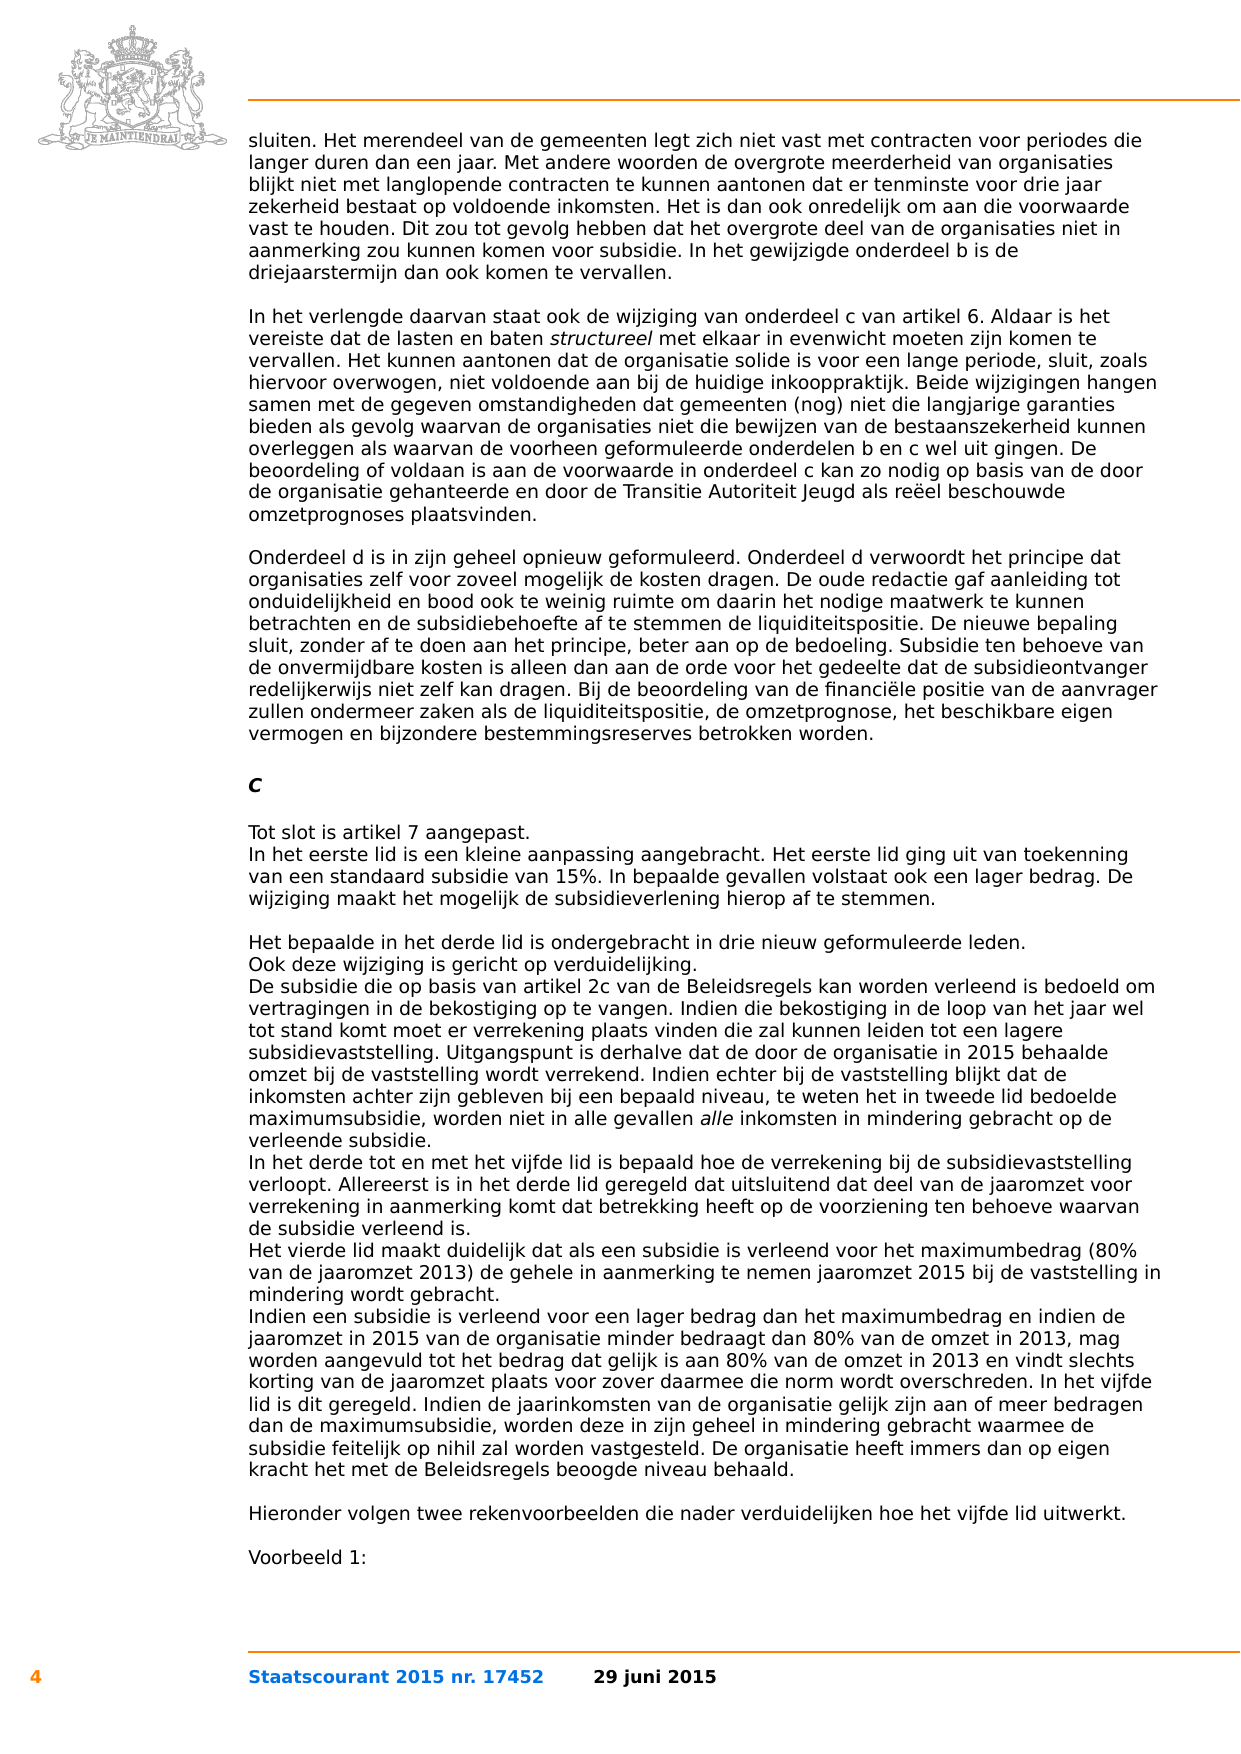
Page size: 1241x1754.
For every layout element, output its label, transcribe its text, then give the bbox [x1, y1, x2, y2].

text In het verlengde daarvan staat ook de wijziging van onderdeel c van artikel 6. Aldaar is het vereiste dat de lasten en baten structureel met elkaar in evenwicht moeten zijn komen te vervallen. Het kunnen aantonen dat de organisatie solide is voor een lange periode, sluit, zoals hiervoor overwogen, niet voldoende aan bij de huidige inkooppraktijk. Beide wijzigingen hangen samen met de gegeven omstandigheden dat gemeenten (nog) niet die langjarige garanties bieden als gevolg waarvan de organisaties niet die bewijzen van de bestaanszekerheid kunnen overleggen als waarvan de voorheen geformuleerde onderdelen b en c wel uit gingen. De beoordeling of voldaan is aan de voorwaarde in onderdeel c kan zo nodig op basis van de door de organisatie gehanteerde en door de Transitie Autoriteit Jeugd als reëel beschouwde omzetprognoses plaatsvinden. [248, 306, 1163, 525]
text sluiten. Het merendeel van de gemeenten legt zich niet vast met contracten voor periodes die langer duren dan een jaar. Met andere woorden de overgrote meerderheid van organisaties blijkt niet met langlopende contracten te kunnen aantonen dat er tenminste voor drie jaar zekerheid bestaat op voldoende inkomsten. Het is dan ook onredelijk om aan die voorwaarde vast te houden. Dit zou tot gevolg hebben dat het overgrote deel van de organisaties niet in aanmerking zou kunnen komen voor subsidie. In het gewijzigde onderdeel b is de driejaarstermijn dan ook komen te vervallen. [248, 130, 1163, 284]
text Onderdeel d is in zijn geheel opnieuw geformuleerd. Onderdeel d verwoordt het principe dat organisaties zelf voor zoveel mogelijk de kosten dragen. De oude redactie gaf aanleiding tot onduidelijkheid en bood ook te weinig ruimte om daarin het nodige maatwerk te kunnen betrachten en de subsidiebehoefte af te stemmen de liquiditeitspositie. De nieuwe bepaling sluit, zonder af te doen aan het principe, beter aan op de bedoeling. Subsidie ten behoeve van de onvermijdbare kosten is alleen dan aan de orde voor het gedeelte dat de subsidieontvanger redelijkerwijs niet zelf kan dragen. Bij de beoordeling van de financiële positie van de aanvrager zullen ondermeer zaken als de liquiditeitspositie, de omzetprognose, het beschikbare eigen vermogen en bijzondere bestemmingsreserves betrokken worden. [248, 547, 1163, 745]
text In het eerste lid is een kleine aanpassing aangebracht. Het eerste lid ging uit van toekenning van een standaard subsidie van 15%. In bepaalde gevallen volstaat ook een lager bedrag. De wijziging maakt het mogelijk de subsidieverlening hierop af te stemmen. [248, 844, 1163, 910]
text Indien een subsidie is verleend voor een lager bedrag dan het maximumbedrag en indien de jaaromzet in 2015 van de organisatie minder bedraagt dan 80% van de omzet in 2013, mag worden aangevuld tot het bedrag dat gelijk is aan 80% van de omzet in 2013 en vindt slechts korting van de jaaromzet plaats voor zover daarmee die norm wordt overschreden. In het vijfde lid is dit geregeld. Indien de jaarinkomsten van de organisatie gelijk zijn aan of meer bedragen dan de maximumsubsidie, worden deze in zijn geheel in mindering gebracht waarmee de subsidie feitelijk op nihil zal worden vastgesteld. De organisatie heeft immers dan op eigen kracht het met de Beleidsregels beoogde niveau behaald. [248, 1306, 1163, 1481]
text In het derde tot en met het vijfde lid is bepaald hoe de verrekening bij de subsidievaststelling verloopt. Allereerst is in het derde lid geregeld dat uitsluitend dat deel van de jaaromzet voor verrekening in aanmerking komt dat betrekking heeft op de voorziening ten behoeve waarvan de subsidie verleend is. [248, 1152, 1163, 1239]
text Hieronder volgen twee rekenvoorbeelden die nader verduidelijken hoe het vijfde lid uitwerkt. [248, 1503, 1163, 1525]
text Het bepaalde in het derde lid is ondergebracht in drie nieuw geformuleerde leden. [248, 932, 1163, 954]
text De subsidie die op basis van artikel 2c van de Beleidsregels kan worden verleend is bedoeld om vertragingen in de bekostiging op te vangen. Indien die bekostiging in de loop van het jaar wel tot stand komt moet er verrekening plaats vinden die zal kunnen leiden tot een lagere subsidievaststelling. Uitgangspunt is derhalve dat de door de organisatie in 2015 behaalde omzet bij de vaststelling wordt verrekend. Indien echter bij de vaststelling blijkt dat de inkomsten achter zijn gebleven bij een bepaald niveau, te weten het in tweede lid bedoelde maximumsubsidie, worden niet in alle gevallen alle inkomsten in mindering gebracht op de verleende subsidie. [248, 976, 1163, 1152]
text Ook deze wijziging is gericht op verduidelijking. [248, 954, 1163, 976]
text Tot slot is artikel 7 aangepast. [248, 822, 1163, 844]
picture [38, 25, 227, 150]
text Voorbeeld 1: [248, 1547, 1163, 1569]
text Het vierde lid maakt duidelijk dat als een subsidie is verleend voor het maximumbedrag (80% van de jaaromzet 2013) de gehele in aanmerking te nemen jaaromzet 2015 bij de vaststelling in mindering wordt gebracht. [248, 1239, 1163, 1306]
subtitle C [248, 775, 1163, 797]
